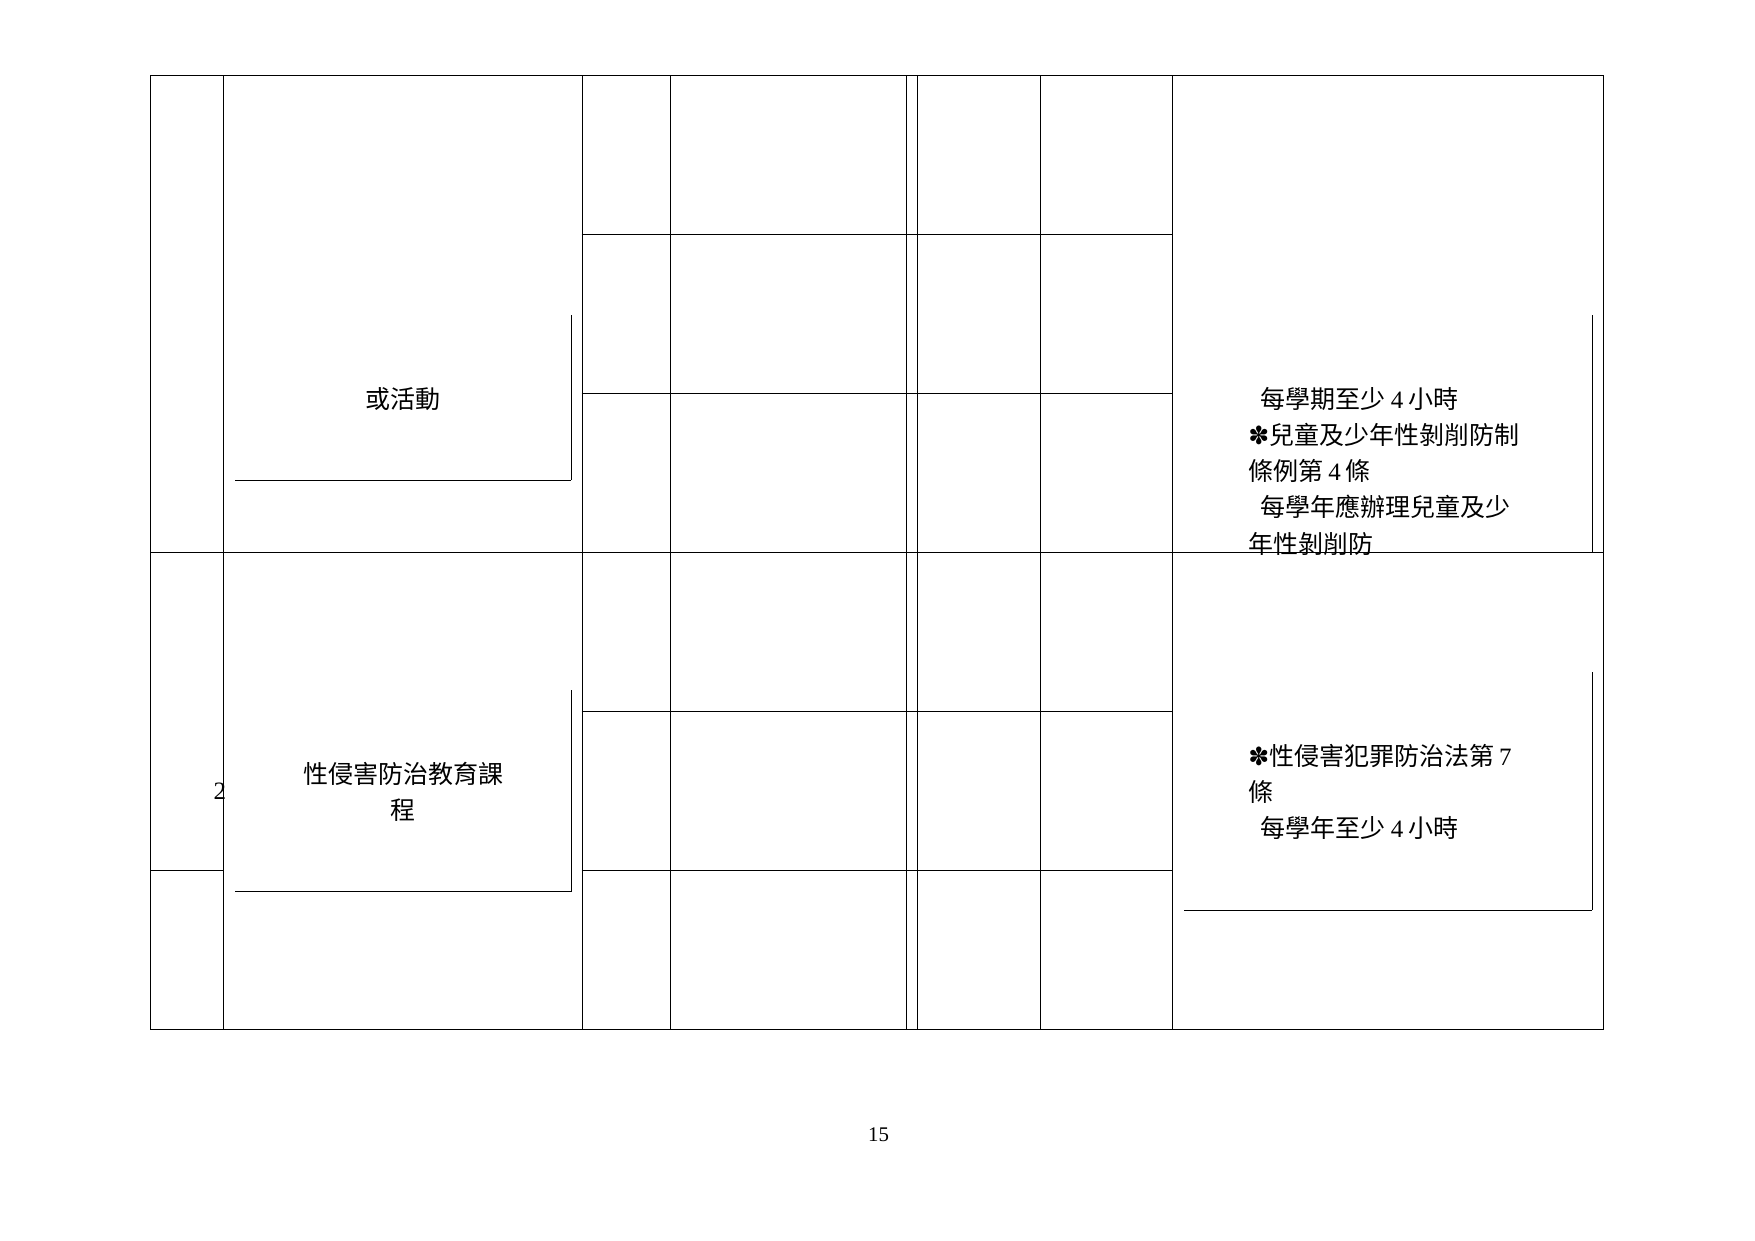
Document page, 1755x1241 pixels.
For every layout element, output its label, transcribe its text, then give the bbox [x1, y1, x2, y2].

table_cell [918, 712, 1040, 870]
table_cell [671, 871, 906, 1029]
table_cell [907, 76, 917, 234]
table_cell [583, 553, 670, 711]
table_cell 性侵害防治教育課程 [224, 553, 582, 1029]
table_cell ✽性侵害犯罪防治法第7條 每學年至少4小時 [1173, 553, 1603, 1029]
table_cell [918, 76, 1040, 234]
table_cell [918, 553, 1040, 711]
table_cell [583, 712, 670, 870]
table_cell [1041, 394, 1172, 552]
table_cell [1041, 871, 1172, 1029]
table_cell [671, 76, 906, 234]
table_cell [671, 235, 906, 393]
table_cell [1041, 553, 1172, 711]
table_cell 2 [151, 871, 223, 1029]
table_cell [583, 871, 670, 1029]
table_cell [583, 76, 670, 234]
table_cell [1041, 235, 1172, 393]
table_cell 或活動 [224, 76, 582, 552]
table_cell [671, 712, 906, 870]
table_cell [907, 553, 917, 711]
table_cell 2 [151, 553, 223, 870]
table_cell [583, 235, 670, 393]
table_cell [671, 553, 906, 711]
table_cell [907, 871, 917, 1029]
table_cell 1 [151, 76, 223, 552]
table_cell [907, 712, 917, 870]
table_cell [583, 394, 670, 552]
table_cell [907, 235, 917, 393]
table_cell [1041, 712, 1172, 870]
table_cell [918, 394, 1040, 552]
table_cell [918, 871, 1040, 1029]
table_cell [918, 235, 1040, 393]
table_cell [1041, 76, 1172, 234]
table_cell 性J11 ✽性別平等教育法第17條 每學期至少4小時 ✽兒童及少年性剝削防制條例第4條 每學年應辦理兒童及少年性剝削防 治教育課程或教育宣導(建議融入) [1173, 76, 1603, 552]
table_cell [671, 394, 906, 552]
table_cell [907, 394, 917, 552]
